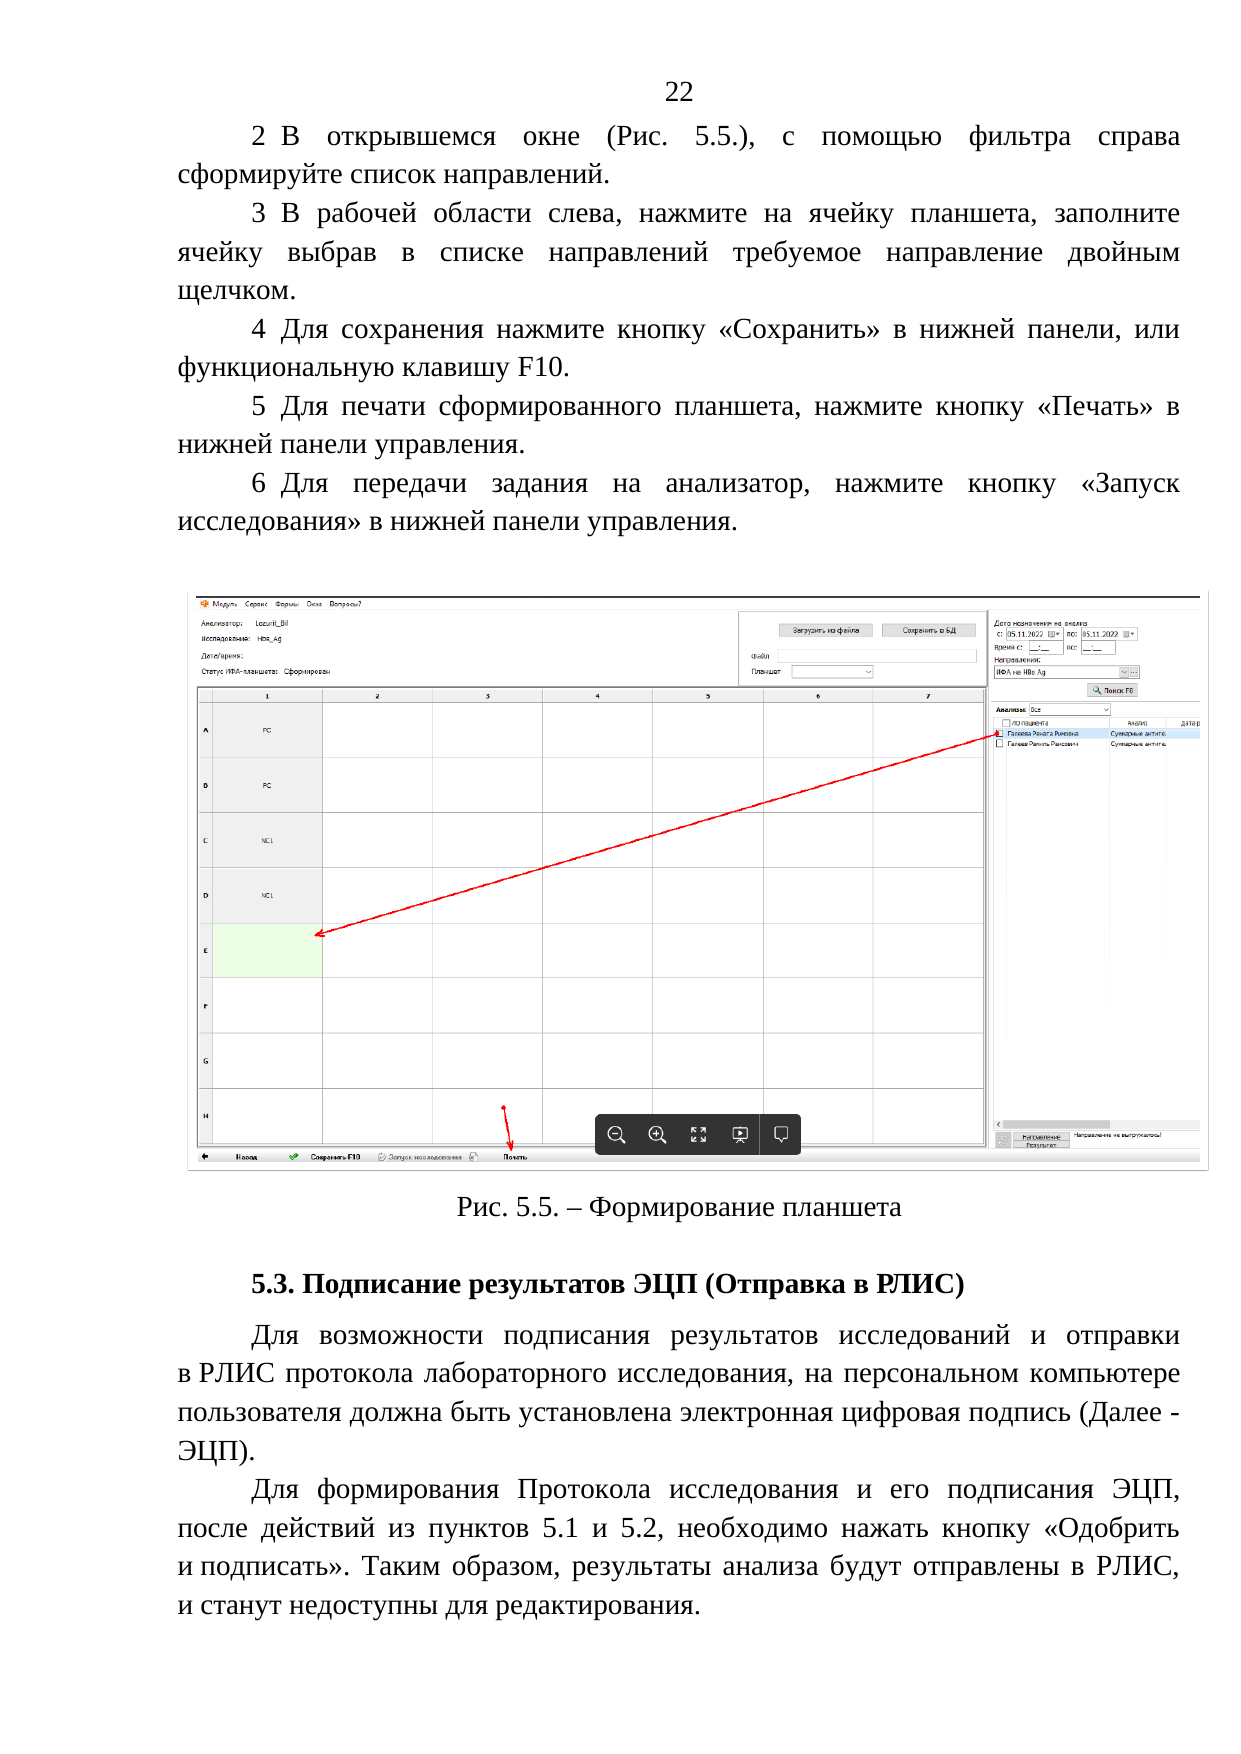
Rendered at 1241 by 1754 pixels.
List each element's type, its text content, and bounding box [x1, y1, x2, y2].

subtitle 5.3. Подписание результатов ЭЦП (Отправка в РЛИС) [251, 1266, 1181, 1299]
list Для печати сформированного планшета, нажмите кнопку «Печать» в нижней панели управления. [177, 388, 1181, 460]
list Для сохранения нажмите кнопку «Сохранить» в нижней панели, или функциональную клавишу F10. [177, 311, 1181, 383]
list В рабочей области слева, нажмите на ячейку планшета, заполните ячейку выбрав в списке направлений требуемое направление двойным щелчком. [177, 195, 1181, 306]
list Рис. 5.5. – Формирование планшета [177, 1189, 1181, 1222]
list Для передачи задания на анализатор, нажмите кнопку «Запуск исследования» в нижней панели управления. [177, 465, 1181, 537]
text Для формирования Протокола исследования и его подписания ЭЦП, после действий из пунктов 5.1 и 5.2, необходимо нажать кнопку «Одобрить и подписать». Таким образом, результаты анализа будут отправлены в РЛИС, и станут недоступны для редактирования. [177, 1471, 1181, 1620]
list В открывшемся окне (Рис. 5.5.), с помощью фильтра справа сформируйте список направлений. [177, 118, 1181, 190]
text Для возможности подписания результатов исследований и отправки в РЛИС протокола лабораторного исследования, на персональном компьютере пользователя должна быть установлена электронная цифровая подпись (Далее - ЭЦП). [177, 1317, 1181, 1466]
picture [196, 596, 1200, 1162]
